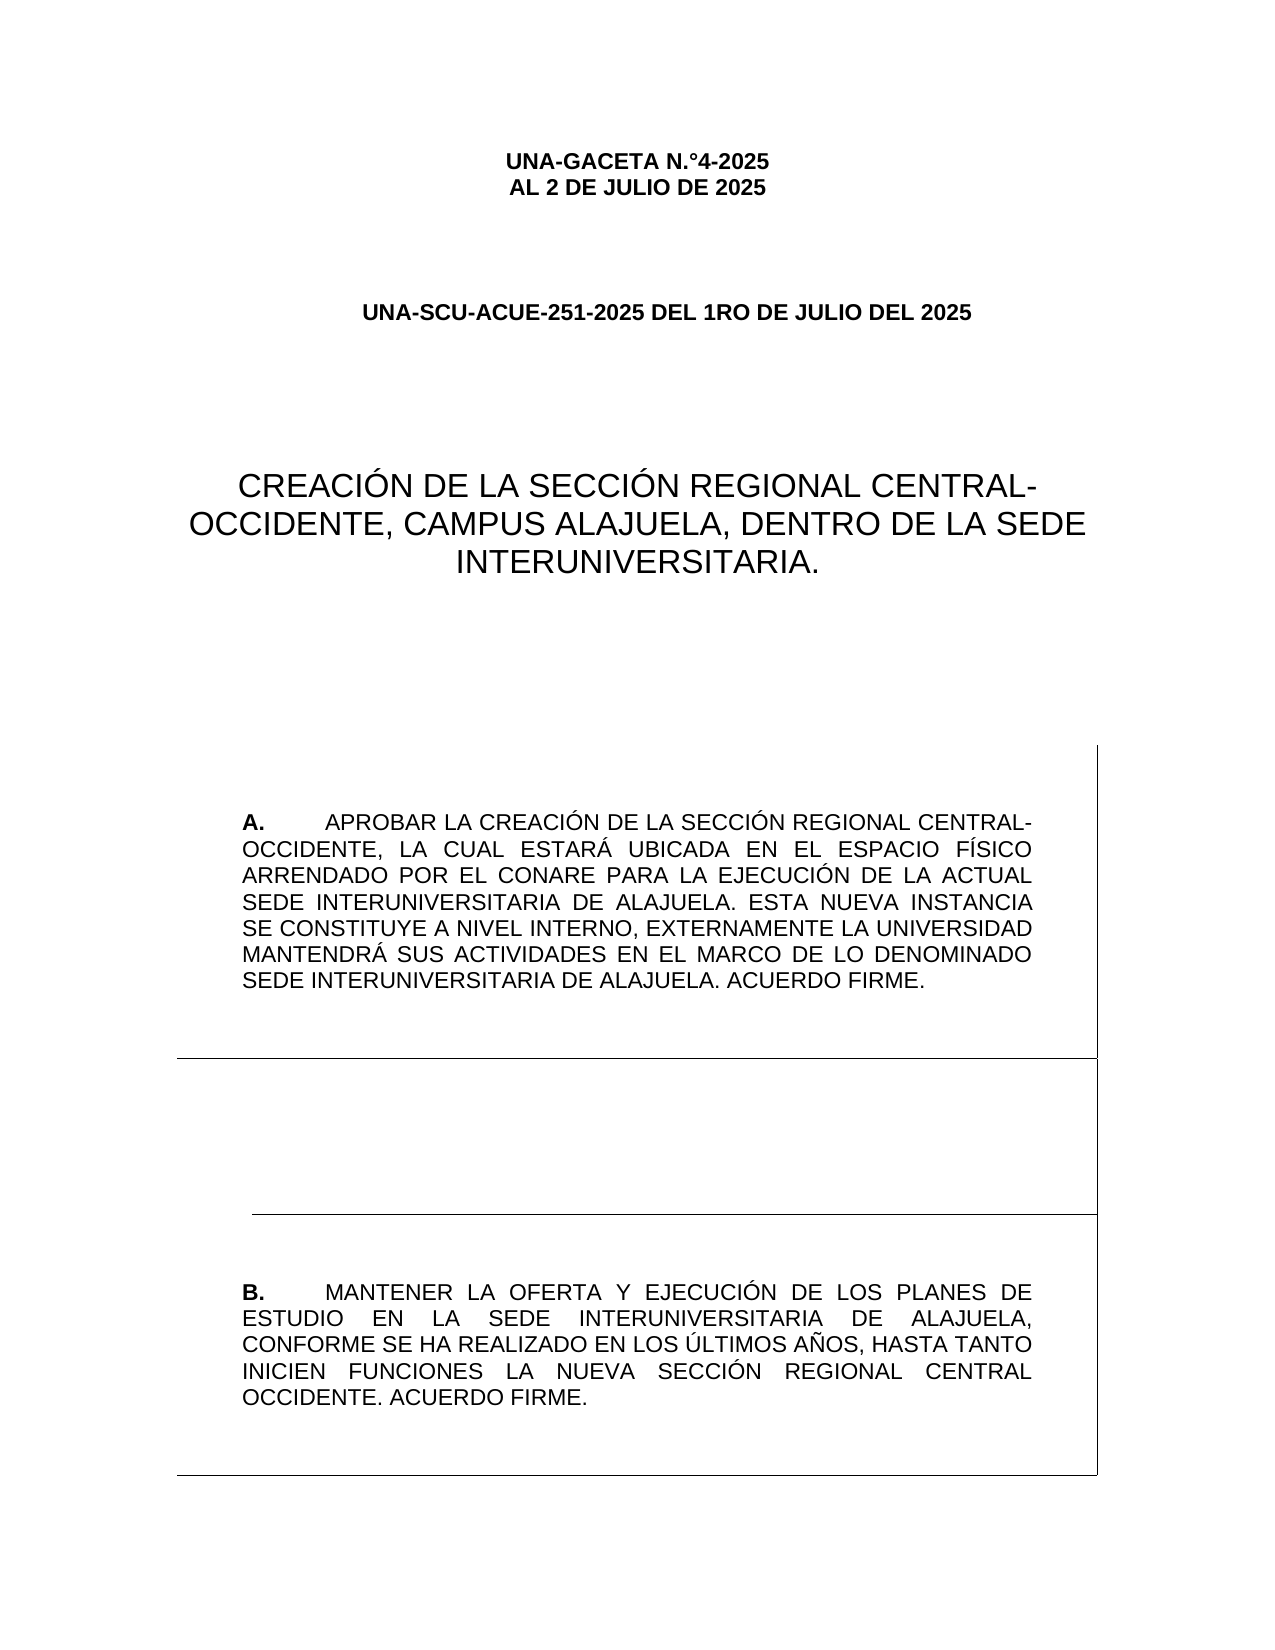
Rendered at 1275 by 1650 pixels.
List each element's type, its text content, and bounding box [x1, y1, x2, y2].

text CREACIÓN DE LA SECCIÓN REGIONAL CENTRAL-OCCIDENTE, CAMPUS ALAJUELA, DENTRO DE LA SEDE INTERUNIVERSITARIA. [178, 466, 1097, 581]
list MANTENER LA OFERTA Y EJECUCIÓN DE LOS PLANES DE ESTUDIO EN LA SEDE INTERUNIVERSITARIA DE ALAJUELA, CONFORME SE HA REALIZADO EN LOS ÚLTIMOS AÑOS, HASTA TANTO INICIEN FUNCIONES LA NUEVA SECCIÓN REGIONAL CENTRAL OCCIDENTE. ACUERDO FIRME. [177, 1214, 1097, 1475]
subtitle UNA-GACETA N.°4-2025 [177, 148, 1098, 174]
list APROBAR LA CREACIÓN DE LA SECCIÓN REGIONAL CENTRAL-OCCIDENTE, LA CUAL ESTARÁ UBICADA EN EL ESPACIO FÍSICO ARRENDADO POR EL CONARE PARA LA EJECUCIÓN DE LA ACTUAL SEDE INTERUNIVERSITARIA DE ALAJUELA. ESTA NUEVA INSTANCIA SE CONSTITUYE A NIVEL INTERNO, EXTERNAMENTE LA UNIVERSIDAD MANTENDRÁ SUS ACTIVIDADES EN EL MARCO DE LO DENOMINADO SEDE INTERUNIVERSITARIA DE ALAJUELA. ACUERDO FIRME. [177, 745, 1097, 1058]
subtitle AL 2 DE JULIO DE 2025 [177, 174, 1098, 200]
text UNA-SCU-ACUE-251-2025 DEL 1RO DE JULIO DEL 2025 [177, 299, 1098, 326]
